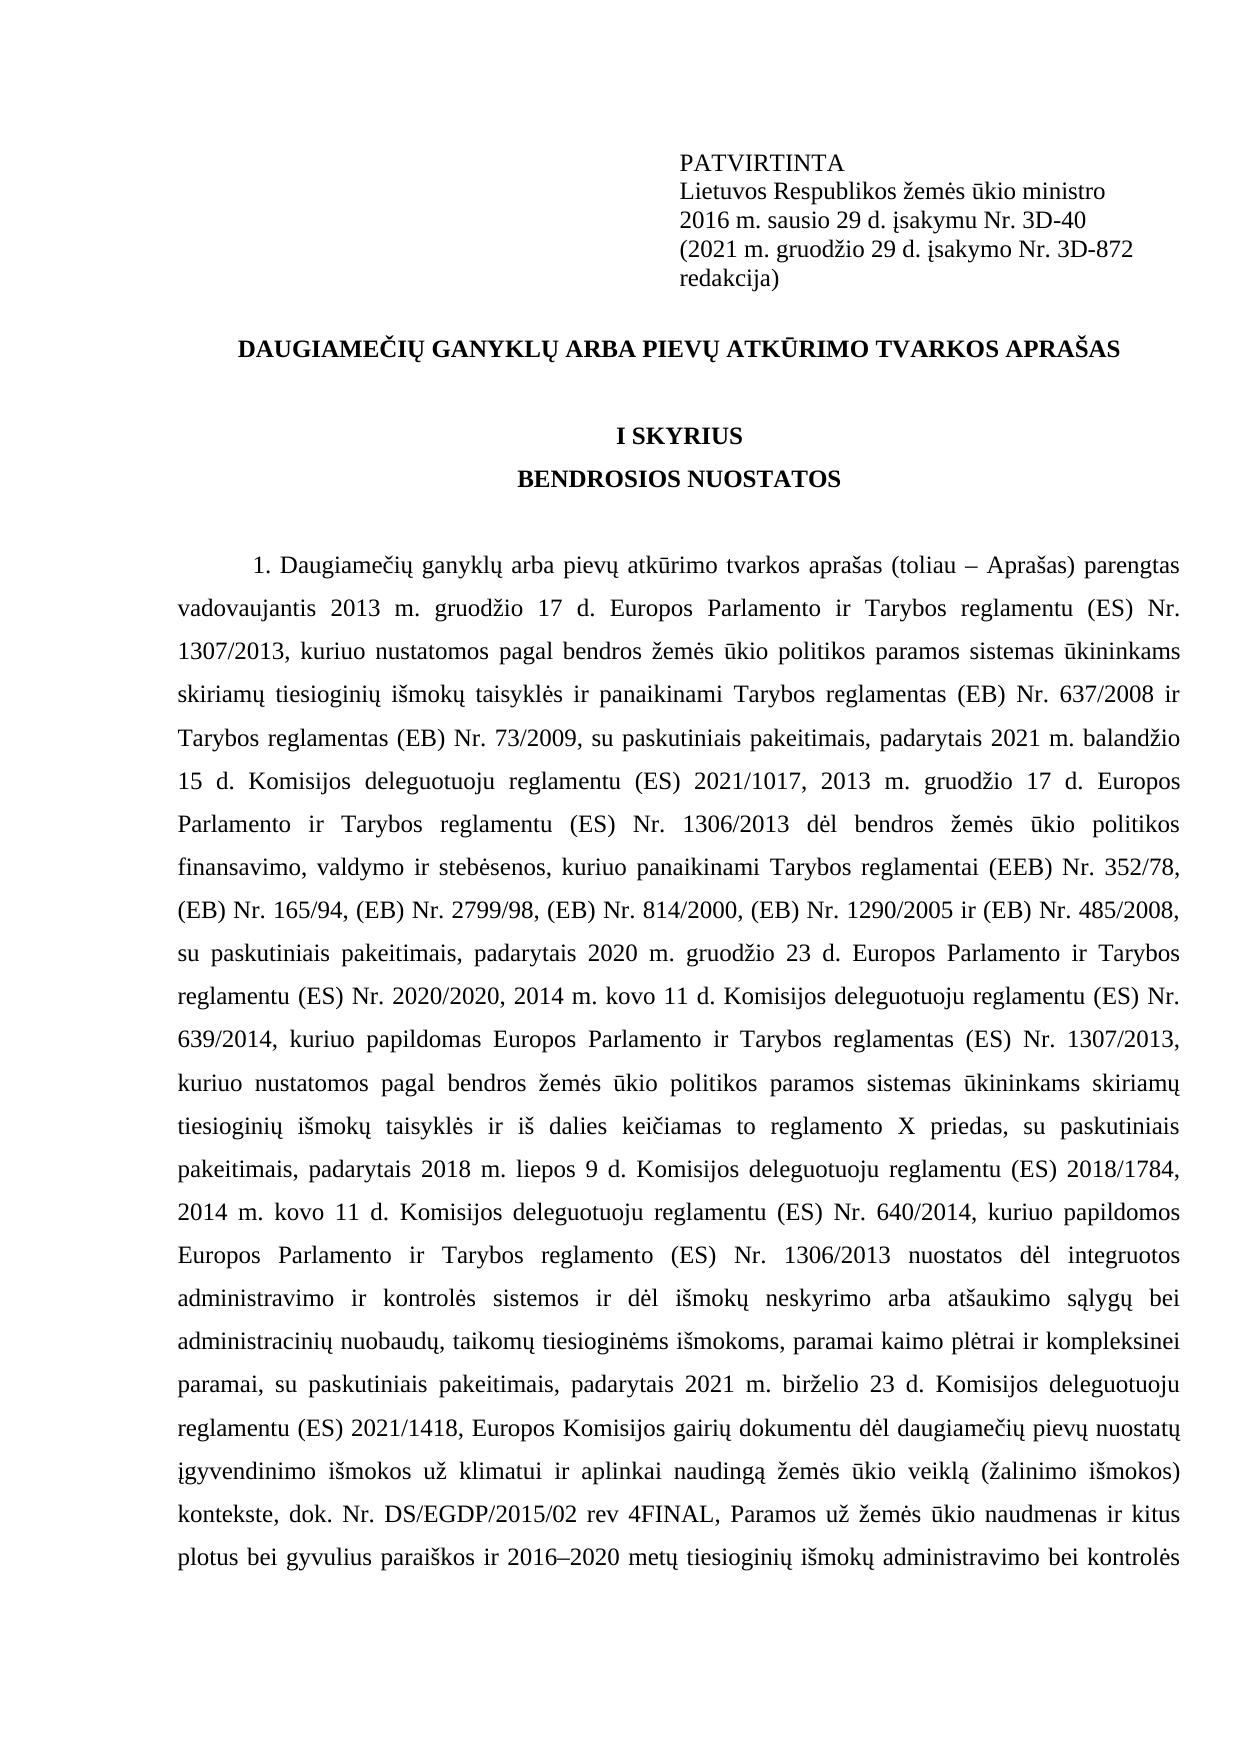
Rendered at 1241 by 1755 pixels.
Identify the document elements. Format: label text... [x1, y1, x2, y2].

text BENDROSIOS NUOSTATOS [177, 464, 1181, 493]
text 1. Daugiamečių ganyklų arba pievų atkūrimo tvarkos aprašas (toliau – Aprašas) parengtas vadovaujantis 2013 m. gruodžio 17 d. Europos Parlamento ir Tarybos reglamentu (ES) Nr. 1307/2013, kuriuo nustatomos pagal bendros žemės ūkio politikos paramos sistemas ūkininkams skiriamų tiesioginių išmokų taisyklės ir panaikinami Tarybos reglamentas (EB) Nr. 637/2008 ir Tarybos reglamentas (EB) Nr. 73/2009, su paskutiniais pakeitimais, padarytais 2021 m. balandžio 15 d. Komisijos deleguotuoju reglamentu (ES) 2021/1017, 2013 m. gruodžio 17 d. Europos Parlamento ir Tarybos reglamentu (ES) Nr. 1306/2013 dėl bendros žemės ūkio politikos finansavimo, valdymo ir stebėsenos, kuriuo panaikinami Tarybos reglamentai (EEB) Nr. 352/78, (EB) Nr. 165/94, (EB) Nr. 2799/98, (EB) Nr. 814/2000, (EB) Nr. 1290/2005 ir (EB) Nr. 485/2008, su paskutiniais pakeitimais, padarytais 2020 m. gruodžio 23 d. Europos Parlamento ir Tarybos reglamentu (ES) Nr. 2020/2020, 2014 m. kovo 11 d. Komisijos deleguotuoju reglamentu (ES) Nr. 639/2014, kuriuo papildomas Europos Parlamento ir Tarybos reglamentas (ES) Nr. 1307/2013, kuriuo nustatomos pagal bendros žemės ūkio politikos paramos sistemas ūkininkams skiriamų tiesioginių išmokų taisyklės ir iš dalies keičiamas to reglamento X priedas, su paskutiniais pakeitimais, padarytais 2018 m. liepos 9 d. Komisijos deleguotuoju reglamentu (ES) 2018/1784, 2014 m. kovo 11 d. Komisijos deleguotuoju reglamentu (ES) Nr. 640/2014, kuriuo papildomos Europos Parlamento ir Tarybos reglamento (ES) Nr. 1306/2013 nuostatos dėl integruotos administravimo ir kontrolės sistemos ir dėl išmokų neskyrimo arba atšaukimo sąlygų bei administracinių nuobaudų, taikomų tiesioginėms išmokoms, paramai kaimo plėtrai ir kompleksinei paramai, su paskutiniais pakeitimais, padarytais 2021 m. birželio 23 d. Komisijos deleguotuoju reglamentu (ES) 2021/1418, Europos Komisijos gairių dokumentu dėl daugiamečių pievų nuostatų įgyvendinimo išmokos už klimatui ir aplinkai naudingą žemės ūkio veiklą (žalinimo išmokos) kontekste, dok. Nr. DS/EGDP/2015/02 rev 4FINAL, Paramos už žemės ūkio naudmenas ir kitus plotus bei gyvulius paraiškos ir 2016–2020 metų tiesioginių išmokų administravimo bei kontrolės [177, 550, 1181, 1571]
text 2016 m. sausio 29 d. įsakymu Nr. 3D-40 [679, 205, 1181, 234]
text PATVIRTINTA [679, 148, 1181, 176]
text (2021 m. gruodžio 29 d. įsakymo Nr. 3D-872 [679, 234, 1181, 263]
text redakcija) [679, 263, 1181, 291]
text Lietuvos Respublikos žemės ūkio ministro [679, 176, 1181, 205]
text DAUGIAMEČIŲ GANYKLŲ ARBA PIEVŲ ATKŪRIMO TVARKOS APRAŠAS [177, 334, 1181, 363]
text I SKYRIUS [177, 421, 1181, 449]
